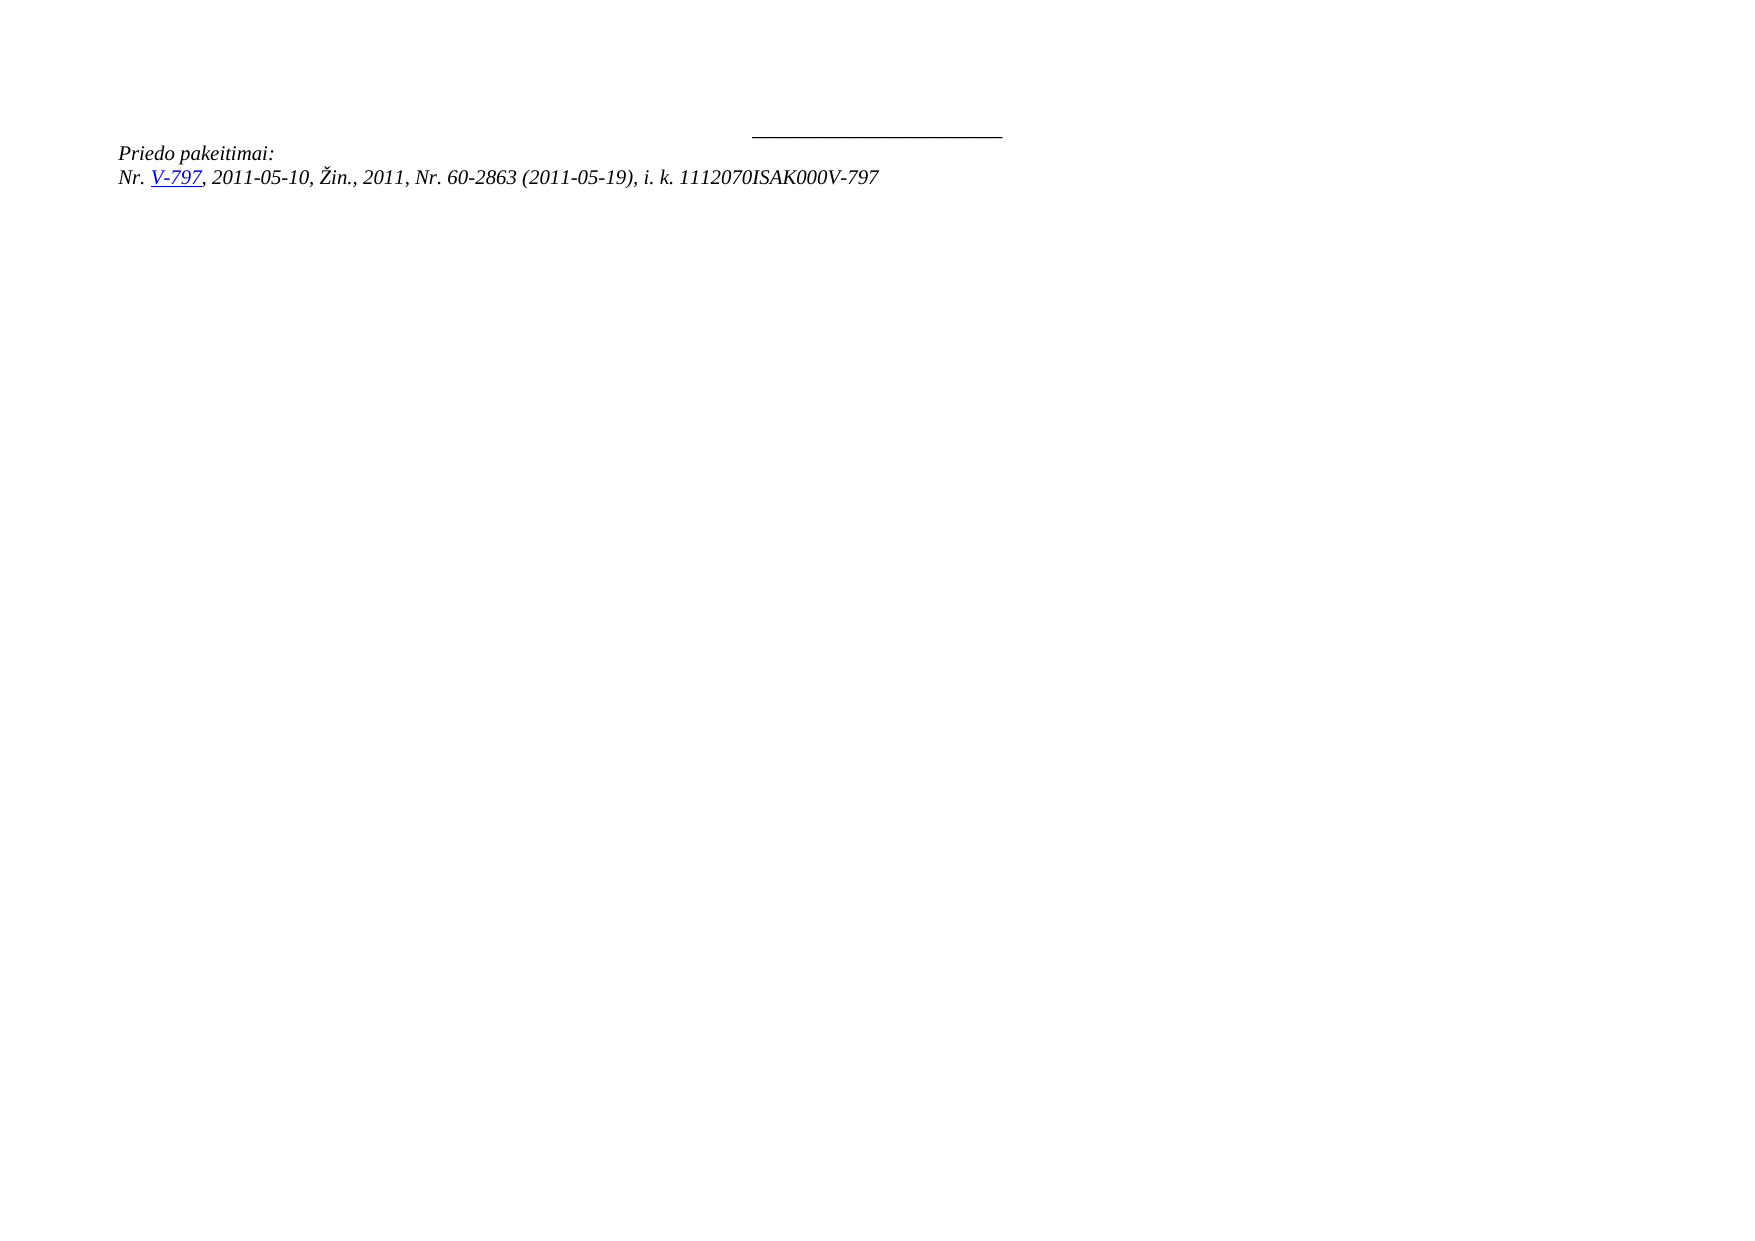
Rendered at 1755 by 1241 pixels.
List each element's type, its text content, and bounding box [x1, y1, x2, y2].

text Nr. V-797, 2011-05-10, Žin., 2011, Nr. 60-2863 (2011-05-19), i. k. 1112070ISAK000V-797 [118, 165, 1636, 189]
text Priedo pakeitimai: [118, 141, 1636, 165]
text ____________________ [118, 112, 1636, 141]
